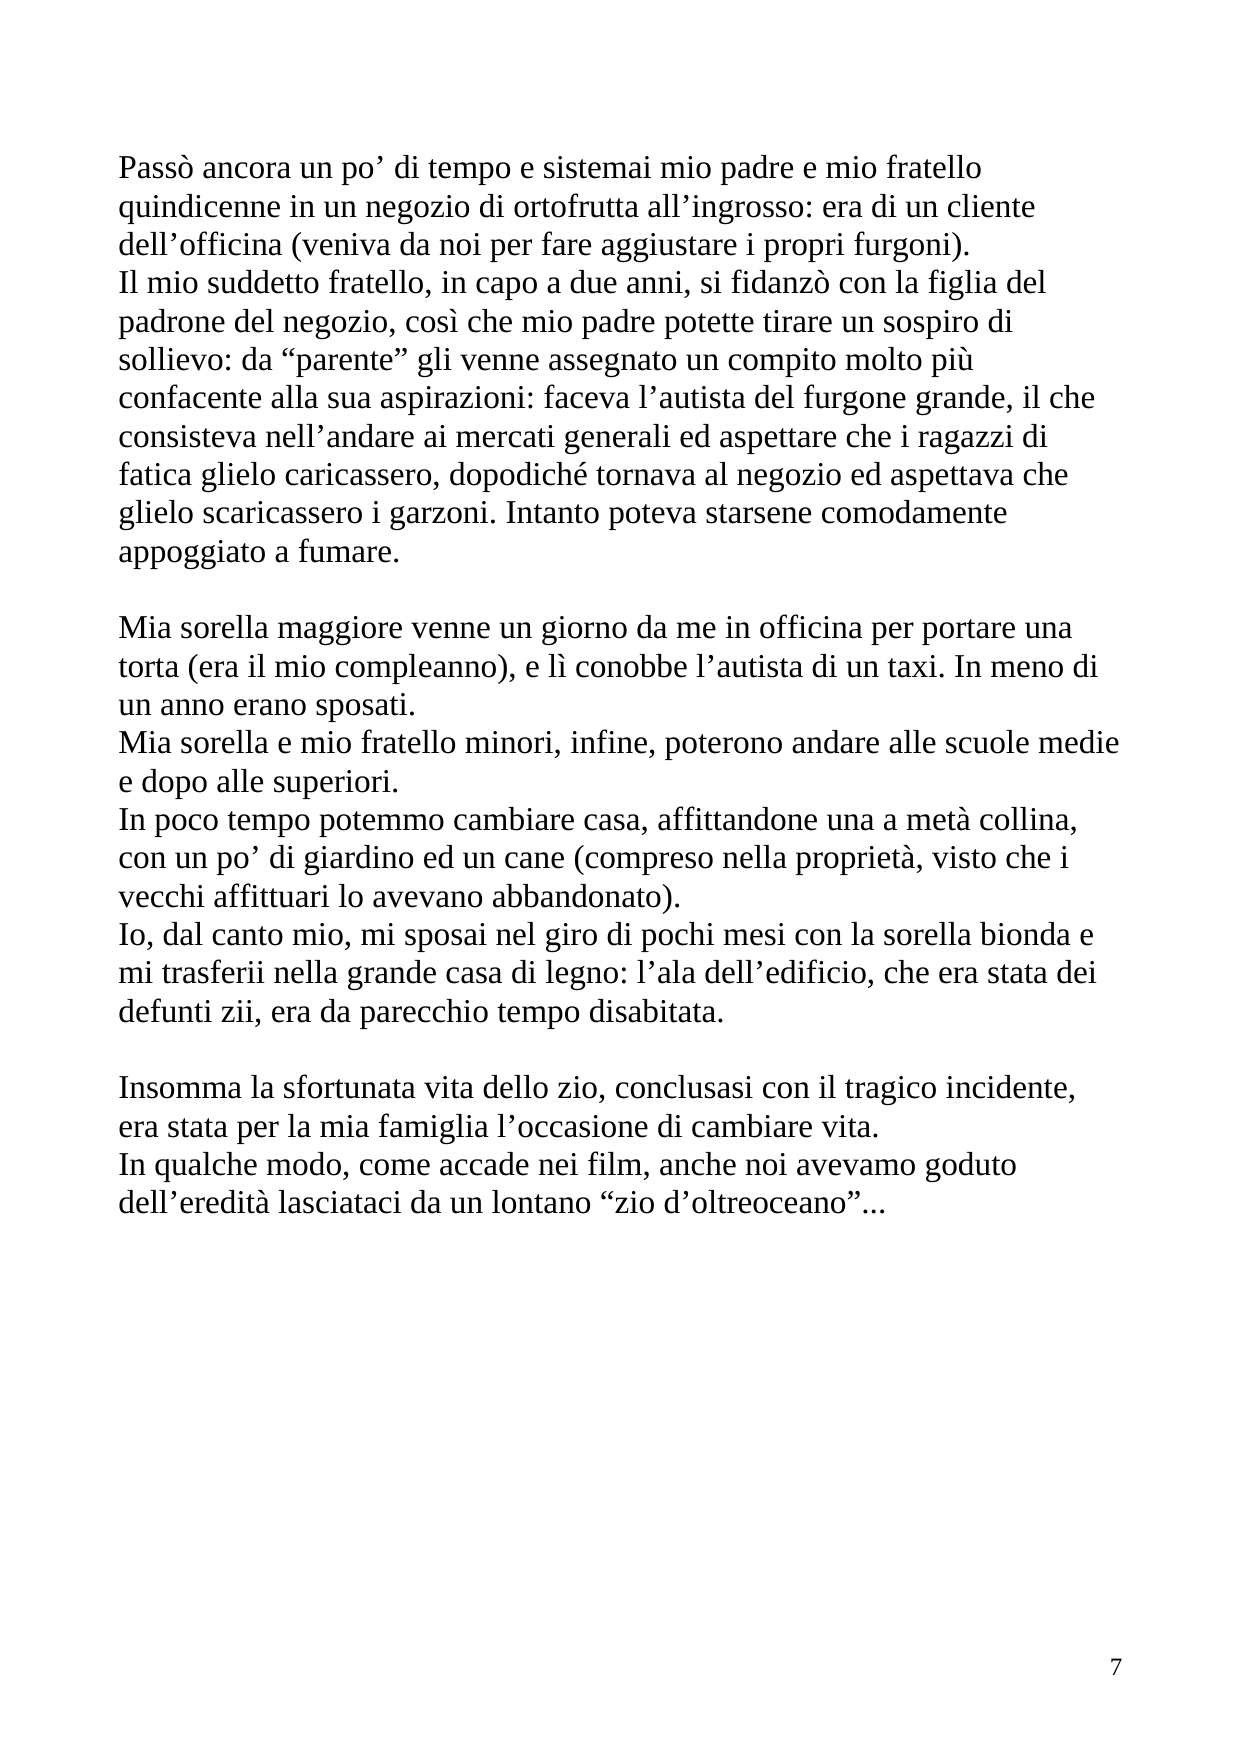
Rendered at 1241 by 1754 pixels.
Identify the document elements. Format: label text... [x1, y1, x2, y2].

text In poco tempo potemmo cambiare casa, affittandone una a metà collina, con un po’ di giardino ed un cane (compreso nella proprietà, visto che i vecchi affittuari lo avevano abbandonato). [118, 799, 1122, 914]
text Io, dal canto mio, mi sposai nel giro di pochi mesi con la sorella bionda e mi trasferii nella grande casa di legno: l’ala dell’edificio, che era stata dei defunti zii, era da parecchio tempo disabitata. [118, 914, 1122, 1029]
text Il mio suddetto fratello, in capo a due anni, si fidanzò con la figlia del padrone del negozio, così che mio padre potette tirare un sospiro di sollievo: da “parente” gli venne assegnato un compito molto più confacente alla sua aspirazioni: faceva l’autista del furgone grande, il che consisteva nell’andare ai mercati generali ed aspettare che i ragazzi di fatica glielo caricassero, dopodiché tornava al negozio ed aspettava che glielo scaricassero i garzoni. Intanto poteva starsene comodamente appoggiato a fumare. [118, 263, 1122, 569]
text Mia sorella maggiore venne un giorno da me in officina per portare una torta (era il mio compleanno), e lì conobbe l’autista di un taxi. In meno di un anno erano sposati. [118, 608, 1122, 723]
text Insomma la sfortunata vita dello zio, conclusasi con il tragico incidente, era stata per la mia famiglia l’occasione di cambiare vita. In qualche modo, come accade nei film, anche noi avevamo goduto dell’eredità lasciataci da un lontano “zio d’oltreoceano”... [118, 1068, 1122, 1221]
text Passò ancora un po’ di tempo e sistemai mio padre e mio fratello quindicenne in un negozio di ortofrutta all’ingrosso: era di un cliente dell’officina (veniva da noi per fare aggiustare i propri furgoni). [118, 148, 1122, 263]
text Mia sorella e mio fratello minori, infine, poterono andare alle scuole medie e dopo alle superiori. [118, 723, 1122, 799]
